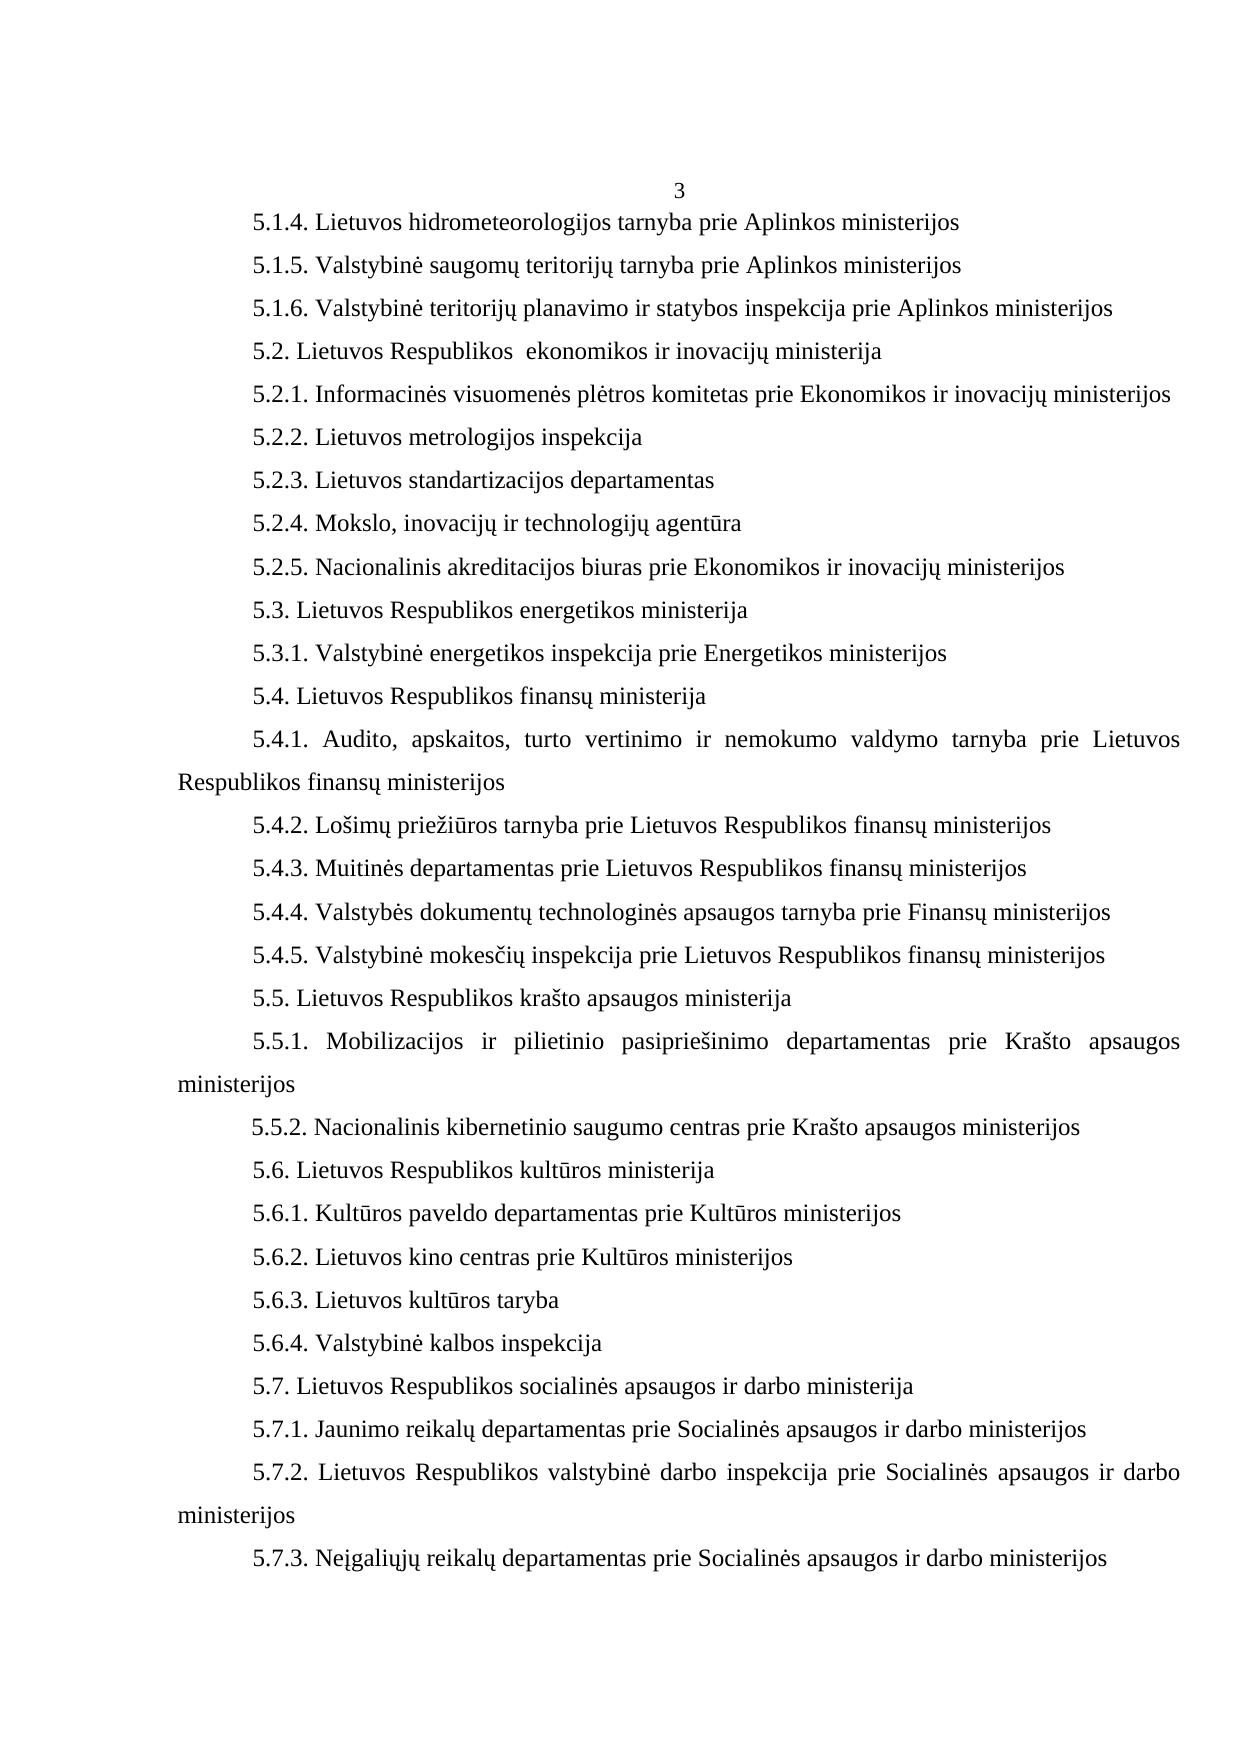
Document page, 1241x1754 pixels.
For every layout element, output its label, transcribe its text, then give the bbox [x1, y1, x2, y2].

text 5.2.4. Mokslo, inovacijų ir technologijų agentūra [177, 508, 1181, 537]
text 5.5. Lietuvos Respublikos krašto apsaugos ministerija [177, 983, 1181, 1012]
text 5.1.6. Valstybinė teritorijų planavimo ir statybos inspekcija prie Aplinkos ministerijos [177, 293, 1181, 322]
text 5.4.5. Valstybinė mokesčių inspekcija prie Lietuvos Respublikos finansų ministerijos [177, 940, 1181, 968]
text 5.2.3. Lietuvos standartizacijos departamentas [177, 465, 1181, 494]
text 5.1.4. Lietuvos hidrometeorologijos tarnyba prie Aplinkos ministerijos [177, 207, 1181, 235]
text 5.6.2. Lietuvos kino centras prie Kultūros ministerijos [177, 1242, 1181, 1270]
text 5.5.1. Mobilizacijos ir pilietinio pasipriešinimo departamentas prie Krašto apsaugos ministerijos [177, 1026, 1181, 1098]
text 5.1.5. Valstybinė saugomų teritorijų tarnyba prie Aplinkos ministerijos [177, 250, 1181, 278]
text 5.2. Lietuvos Respublikos ekonomikos ir inovacijų ministerija [177, 336, 1181, 365]
text 5.6. Lietuvos Respublikos kultūros ministerija [177, 1155, 1181, 1184]
text 5.4.1. Audito, apskaitos, turto vertinimo ir nemokumo valdymo tarnyba prie Lietuvos Respublikos finansų ministerijos [177, 724, 1181, 796]
text 5.3. Lietuvos Respublikos energetikos ministerija [177, 595, 1181, 623]
text 5.2.2. Lietuvos metrologijos inspekcija [177, 422, 1181, 451]
text 5.4. Lietuvos Respublikos finansų ministerija [177, 681, 1181, 710]
text 5.6.3. Lietuvos kultūros taryba [177, 1285, 1181, 1313]
text 5.7. Lietuvos Respublikos socialinės apsaugos ir darbo ministerija [177, 1371, 1181, 1400]
text 5.6.4. Valstybinė kalbos inspekcija [177, 1328, 1181, 1357]
text 5.2.5. Nacionalinis akreditacijos biuras prie Ekonomikos ir inovacijų ministerijos [177, 552, 1181, 580]
text 5.5.2. Nacionalinis kibernetinio saugumo centras prie Krašto apsaugos ministerijos [177, 1112, 1181, 1141]
text 5.4.4. Valstybės dokumentų technologinės apsaugos tarnyba prie Finansų ministerijos [177, 897, 1181, 925]
text 5.4.2. Lošimų priežiūros tarnyba prie Lietuvos Respublikos finansų ministerijos [177, 810, 1181, 839]
text 5.7.2. Lietuvos Respublikos valstybinė darbo inspekcija prie Socialinės apsaugos ir darbo ministerijos [177, 1457, 1181, 1529]
text 5.7.3. Neįgaliųjų reikalų departamentas prie Socialinės apsaugos ir darbo ministerijos [177, 1543, 1181, 1572]
text 5.3.1. Valstybinė energetikos inspekcija prie Energetikos ministerijos [177, 638, 1181, 667]
text 5.6.1. Kultūros paveldo departamentas prie Kultūros ministerijos [177, 1198, 1181, 1227]
text 5.4.3. Muitinės departamentas prie Lietuvos Respublikos finansų ministerijos [177, 853, 1181, 882]
text 5.7.1. Jaunimo reikalų departamentas prie Socialinės apsaugos ir darbo ministerijos [177, 1414, 1181, 1443]
text 5.2.1. Informacinės visuomenės plėtros komitetas prie Ekonomikos ir inovacijų ministerijos [177, 379, 1181, 408]
